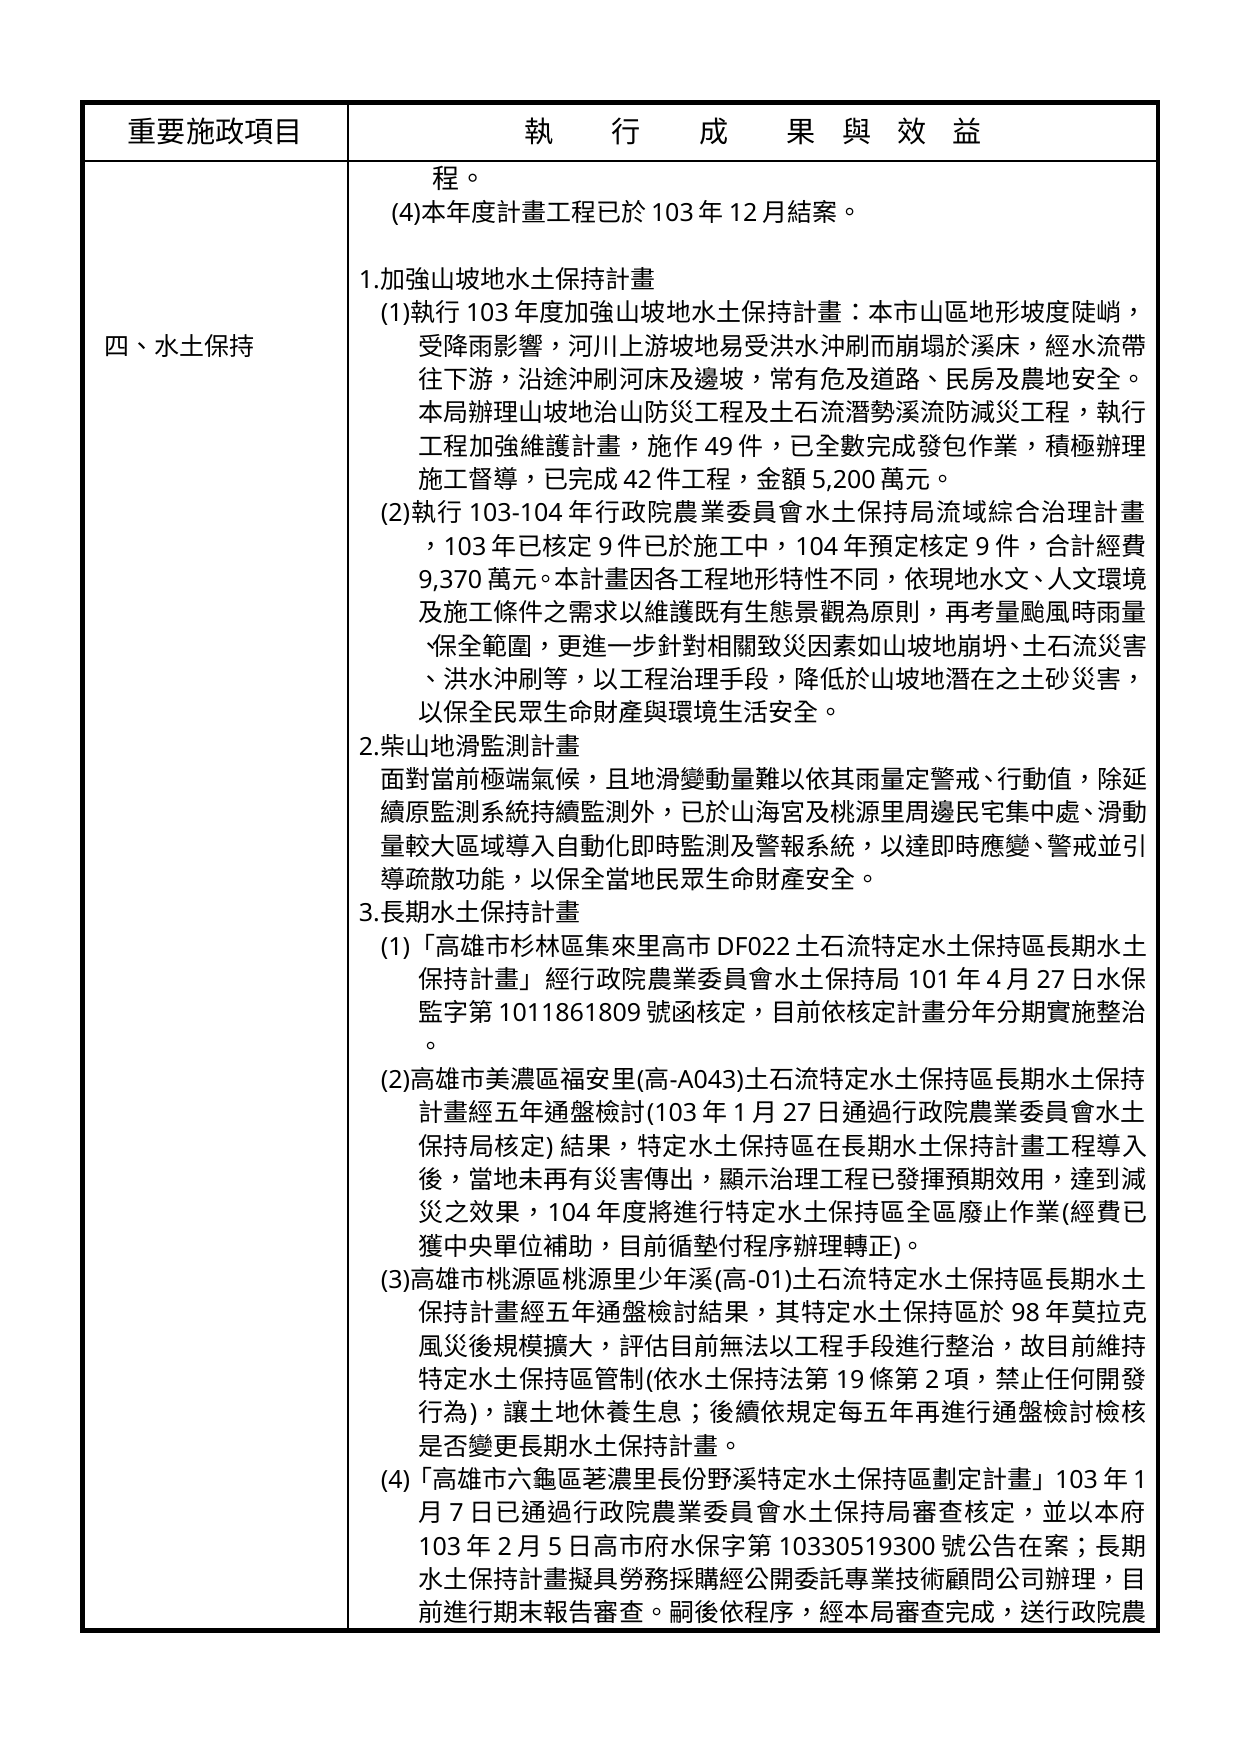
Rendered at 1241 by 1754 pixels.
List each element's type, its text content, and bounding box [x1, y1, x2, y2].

table_cell 程。 (4)本年度計畫工程已於103年12月結案。 1.加強山坡地水土保持計畫 (1)執行103年度加強山坡地水土保持計畫：本市山區地形坡度陡峭，受降雨影響，河川上游坡地易受洪水沖刷而崩塌於溪床，經水流帶往下游，沿途沖刷河床及邊坡，常有危及道路、民房及農地安全。本局辦理山坡地治山防災工程及土石流潛勢溪流防減災工程，執行工程加強維護計畫，施作49件，已全數完成發包作業，積極辦理施工督導，已完成42件工程，金額5,200萬元。 (2)執行103-104年行政院農業委員會水土保持局流域綜合治理計畫，103年已核定9件已於施工中，104年預定核定9件，合計經費9,370萬元。本計畫因各工程地形特性不同，依現地水文、人文環境及施工條件之需求以維護既有生態景觀為原則，再考量颱風時雨量、保全範圍，更進一步針對相關致災因素如山坡地崩坍、土石流災害、洪水沖刷等，以工程治理手段，降低於山坡地潛在之土砂災害，以保全民眾生命財產與環境生活安全。 2.柴山地滑監測計畫 面對當前極端氣候，且地滑變動量難以依其雨量定警戒、行動值，除延續原監測系統持續監測外，已於山海宮及桃源里周邊民宅集中處、滑動量較大區域導入自動化即時監測及警報系統，以達即時應變、警戒並引導疏散功能，以保全當地民眾生命財產安全。 3.長期水土保持計畫 (1)「高雄市杉林區集來里高市DF022土石流特定水土保持區長期水土保持計畫」經行政院農業委員會水土保持局101年4月27日水保監字第1011861809號函核定，目前依核定計畫分年分期實施整治。 (2)高雄市美濃區福安里(高-A043)土石流特定水土保持區長期水土保持計畫經五年通盤檢討(103年1月27日通過行政院農業委員會水土保持局核定) 結果，特定水土保持區在長期水土保持計畫工程導入後，當地未再有災害傳出，顯示治理工程已發揮預期效用，達到減災之效果，104年度將進行特定水土保持區全區廢止作業(經費已獲中央單位補助，目前循墊付程序辦理轉正)。 (3)高雄市桃源區桃源里少年溪(高-01)土石流特定水土保持區長期水土保持計畫經五年通盤檢討結果，其特定水土保持區於98年莫拉克風災後規模擴大，評估目前無法以工程手段進行整治，故目前維持特定水土保持區管制(依水土保持法第19條第2項，禁止任何開發行為)，讓土地休養生息；後續依規定每五年再進行通盤檢討檢核是否變更長期水土保持計畫。 (4)「高雄市六龜區荖濃里長份野溪特定水土保持區劃定計畫」103年1月7日已通過行政院農業委員會水土保持局審查核定，並以本府103年2月5日高市府水保字第10330519300號公告在案；長期水土保持計畫擬具勞務採購經公開委託專業技術顧問公司辦理，目前進行期末報告審查。嗣後依程序，經本局審查完成，送行政院農 [349, 162, 1156, 1628]
table_header 執 行 成 果 與 效 益 [349, 105, 1156, 159]
table_header 重要施政項目 [85, 105, 347, 159]
table_cell 四、水土保持 [85, 162, 347, 1628]
